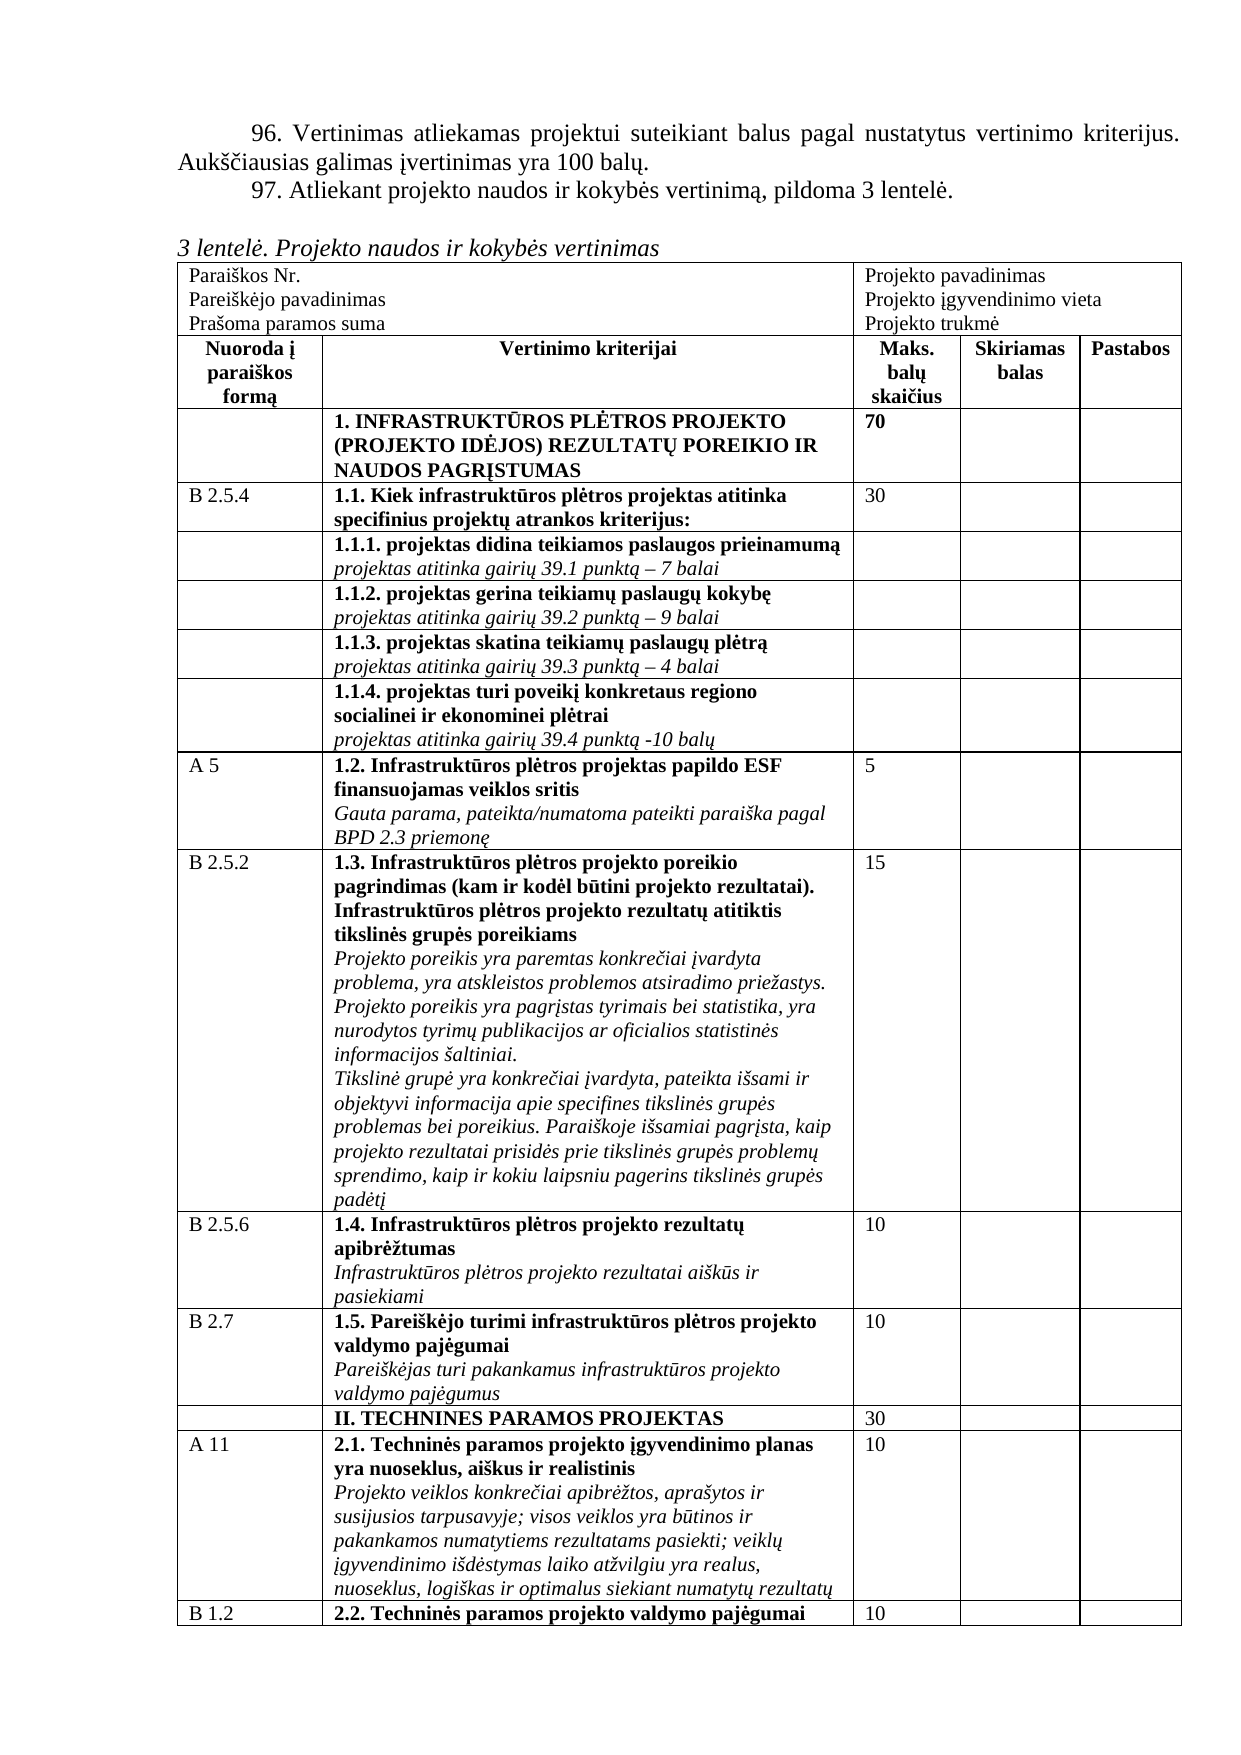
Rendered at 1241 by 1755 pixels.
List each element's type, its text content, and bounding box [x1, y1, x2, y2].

table_cell 2.2. Techninės paramos projekto valdymo pajėgumai [323, 1601, 853, 1625]
table_cell [1081, 483, 1181, 531]
table_cell [1081, 1309, 1181, 1405]
table_cell 10 [854, 1431, 960, 1600]
table_cell [854, 679, 960, 751]
table_cell 5 [854, 753, 960, 849]
table_cell Pastabos [1081, 336, 1181, 408]
table_cell II. TECHNINES PARAMOS PROJEKTAS [323, 1406, 853, 1430]
text 3 lentelė. Projekto naudos ir kokybės vertinimas [177, 233, 1181, 262]
table_cell [961, 581, 1079, 629]
table_cell [961, 532, 1079, 580]
table_cell 1.1.1. projektas didina teikiamos paslaugos prieinamumą projektas atitinka gairių 39.1 punktą – 7 balai [323, 532, 853, 580]
table_header Paraiškos Nr. Pareiškėjo pavadinimas Prašoma paramos suma [178, 263, 853, 335]
table_cell Maks. balų skaičius [854, 336, 960, 408]
table_cell [178, 679, 322, 751]
table_cell 10 [854, 1212, 960, 1308]
table_cell 1. INFRASTRUKTŪROS PLĖTROS PROJEKTO (PROJEKTO IDĖJOS) REZULTATŲ POREIKIO IR NAUDOS PAGRĮSTUMAS [323, 409, 853, 482]
table_cell [1081, 532, 1181, 580]
table_cell 1.1.4. projektas turi poveikį konkretaus regiono socialinei ir ekonominei plėtrai projektas atitinka gairių 39.4 punktą -10 balų [323, 679, 853, 751]
table_cell 1.2. Infrastruktūros plėtros projektas papildo ESF finansuojamas veiklos sritis Gauta parama, pateikta/numatoma pateikti paraiška pagal BPD 2.3 priemonę [323, 753, 853, 849]
table_cell [178, 532, 322, 580]
table_cell [961, 850, 1079, 1211]
table_cell Nuoroda į paraiškos formą [178, 336, 322, 408]
table_cell 30 [854, 483, 960, 531]
table_cell B 1.2 [178, 1601, 322, 1625]
text 97. Atliekant projekto naudos ir kokybės vertinimą, pildoma 3 lentelė. [177, 176, 1181, 204]
table_cell Vertinimo kriterijai [323, 336, 853, 408]
table_cell [854, 532, 960, 580]
table_cell [961, 1212, 1079, 1308]
table_cell 10 [854, 1601, 960, 1625]
table_cell [1081, 1212, 1181, 1308]
text 96. Vertinimas atliekamas projektui suteikiant balus pagal nustatytus vertinimo kriterijus. Aukščiausias galimas įvertinimas yra 100 balų. [177, 118, 1181, 176]
table_cell [961, 483, 1079, 531]
table_cell [1081, 1406, 1181, 1430]
table_cell 1.1.3. projektas skatina teikiamų paslaugų plėtrą projektas atitinka gairių 39.3 punktą – 4 balai [323, 630, 853, 678]
table_cell [1081, 679, 1181, 751]
table_cell A 11 [178, 1431, 322, 1600]
table_cell [961, 409, 1079, 482]
table_cell [178, 630, 322, 678]
table_cell [178, 409, 322, 482]
table_cell [1081, 850, 1181, 1211]
table_cell Skiriamas balas [961, 336, 1079, 408]
table_cell [961, 1431, 1079, 1600]
table_cell [854, 581, 960, 629]
table_cell B 2.7 [178, 1309, 322, 1405]
table_cell 15 [854, 850, 960, 1211]
table_cell B 2.5.6 [178, 1212, 322, 1308]
table_cell [854, 630, 960, 678]
table_cell 1.4. Infrastruktūros plėtros projekto rezultatų apibrėžtumas Infrastruktūros plėtros projekto rezultatai aiškūs ir pasiekiami [323, 1212, 853, 1308]
table_cell 10 [854, 1309, 960, 1405]
table_cell 70 [854, 409, 960, 482]
table_cell 1.5. Pareiškėjo turimi infrastruktūros plėtros projekto valdymo pajėgumai Pareiškėjas turi pakankamus infrastruktūros projekto valdymo pajėgumus [323, 1309, 853, 1405]
table_cell [1081, 753, 1181, 849]
table_cell B 2.5.2 [178, 850, 322, 1211]
table_cell 1.3. Infrastruktūros plėtros projekto poreikio pagrindimas (kam ir kodėl būtini projekto rezultatai). Infrastruktūros plėtros projekto rezultatų atitiktis tikslinės grupės poreikiams Projekto poreikis yra paremtas konkrečiai įvardyta problema, yra atskleistos problemos atsiradimo priežastys. Projekto poreikis yra pagrįstas tyrimais bei statistika, yra nurodytos tyrimų publikacijos ar oficialios statistinės informacijos šaltiniai. Tikslinė grupė yra konkrečiai įvardyta, pateikta išsami ir objektyvi informacija apie specifines tikslinės grupės problemas bei poreikius. Paraiškoje išsamiai pagrįsta, kaip projekto rezultatai prisidės prie tikslinės grupės problemų sprendimo, kaip ir kokiu laipsniu pagerins tikslinės grupės padėtį [323, 850, 853, 1211]
table_cell [961, 1309, 1079, 1405]
table_cell 1.1. Kiek infrastruktūros plėtros projektas atitinka specifinius projektų atrankos kriterijus: [323, 483, 853, 531]
table_cell [1081, 409, 1181, 482]
table_cell [961, 630, 1079, 678]
table_cell A 5 [178, 753, 322, 849]
table_cell 30 [854, 1406, 960, 1430]
table_cell [178, 1406, 322, 1430]
table_cell [1081, 630, 1181, 678]
table_header Projekto pavadinimas Projekto įgyvendinimo vieta Projekto trukmė [854, 263, 1181, 335]
table_cell [961, 1406, 1079, 1430]
table_cell [178, 581, 322, 629]
table_cell [961, 1601, 1079, 1625]
table_cell 1.1.2. projektas gerina teikiamų paslaugų kokybę projektas atitinka gairių 39.2 punktą – 9 balai [323, 581, 853, 629]
table_cell [1081, 581, 1181, 629]
table_cell [1081, 1431, 1181, 1600]
table_cell [961, 753, 1079, 849]
table_cell 2.1. Techninės paramos projekto įgyvendinimo planas yra nuoseklus, aiškus ir realistinis Projekto veiklos konkrečiai apibrėžtos, aprašytos ir susijusios tarpusavyje; visos veiklos yra būtinos ir pakankamos numatytiems rezultatams pasiekti; veiklų įgyvendinimo išdėstymas laiko atžvilgiu yra realus, nuoseklus, logiškas ir optimalus siekiant numatytų rezultatų [323, 1431, 853, 1600]
table_cell B 2.5.4 [178, 483, 322, 531]
table_cell [961, 679, 1079, 751]
table_cell [1081, 1601, 1181, 1625]
